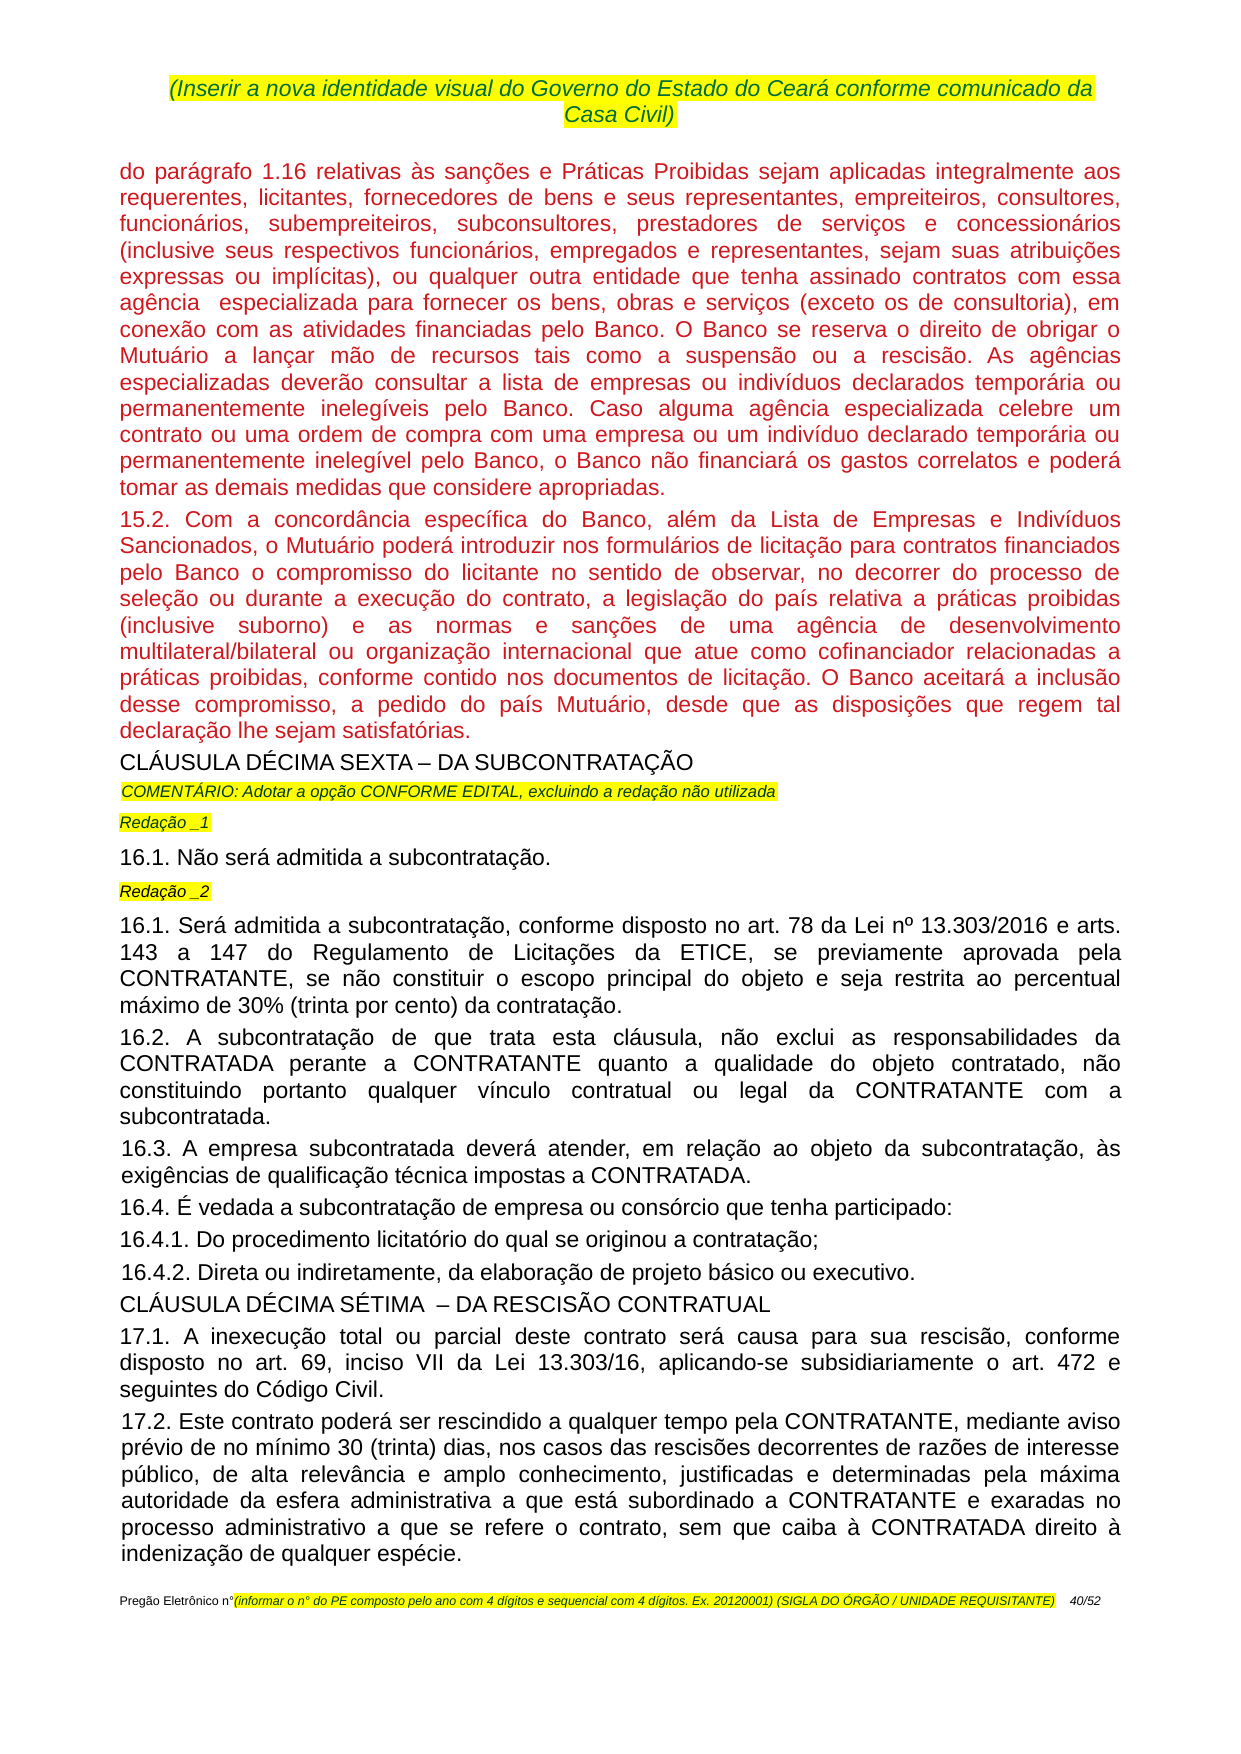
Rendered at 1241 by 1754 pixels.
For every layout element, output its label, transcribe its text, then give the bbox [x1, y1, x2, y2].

text Redação _1 [119, 812, 1123, 832]
text 16.4. É vedada a subcontratação de empresa ou consórcio que tenha participado: [119, 1194, 1123, 1220]
text 16.4.1. Do procedimento licitatório do qual se originou a contratação; [119, 1226, 1123, 1252]
text do parágrafo 1.16 relativas às sanções e Práticas Proibidas sejam aplicadas integralmente aos requerentes, licitantes, fornecedores de bens e seus representantes, empreiteiros, consultores, funcionários, subempreiteiros, subconsultores, prestadores de serviços e concessionários (inclusive seus respectivos funcionários, empregados e representantes, sejam suas atribuições expressas ou implícitas), ou qualquer outra entidade que tenha assinado contratos com essa agência especializada para fornecer os bens, obras e serviços (exceto os de consultoria), em conexão com as atividades financiadas pelo Banco. O Banco se reserva o direito de obrigar o Mutuário a lançar mão de recursos tais como a suspensão ou a rescisão. As agências especializadas deverão consultar a lista de empresas ou indivíduos declarados temporária ou permanentemente inelegíveis pelo Banco. Caso alguma agência especializada celebre um contrato ou uma ordem de compra com uma empresa ou um indivíduo declarado temporária ou permanentemente inelegível pelo Banco, o Banco não financiará os gastos correlatos e poderá tomar as demais medidas que considere apropriadas. [119, 158, 1121, 500]
text 16.3. A empresa subcontratada deverá atender, em relação ao objeto da subcontratação, às exigências de qualificação técnica impostas a CONTRATADA. [121, 1135, 1121, 1188]
text 15.2. Com a concordância específica do Banco, além da Lista de Empresas e Indivíduos Sancionados, o Mutuário poderá introduzir nos formulários de licitação para contratos financiados pelo Banco o compromisso do licitante no sentido de observar, no decorrer do processo de seleção ou durante a execução do contrato, a legislação do país relativa a práticas proibidas (inclusive suborno) e as normas e sanções de uma agência de desenvolvimento multilateral/bilateral ou organização internacional que atue como cofinanciador relacionadas a práticas proibidas, conforme contido nos documentos de licitação. O Banco aceitará a inclusão desse compromisso, a pedido do país Mutuário, desde que as disposições que regem tal declaração lhe sejam satisfatórias. [119, 506, 1121, 743]
text 16.2. A subcontratação de que trata esta cláusula, não exclui as responsabilidades da CONTRATADA perante a CONTRATANTE quanto a qualidade do objeto contratado, não constituindo portanto qualquer vínculo contratual ou legal da CONTRATANTE com a subcontratada. [119, 1024, 1121, 1129]
text CLÁUSULA DÉCIMA SEXTA – DA SUBCONTRATAÇÃO [119, 749, 1121, 776]
text CLÁUSULA DÉCIMA SÉTIMA – DA RESCISÃO CONTRATUAL [119, 1291, 1121, 1317]
text 16.4.2. Direta ou indiretamente, da elaboração de projeto básico ou executivo. [121, 1258, 1121, 1285]
text COMENTÁRIO: Adotar a opção CONFORME EDITAL, excluindo a redação não utilizada [121, 782, 1121, 801]
text 16.1. Não será admitida a subcontratação. [119, 843, 1121, 870]
text Redação _2 [119, 882, 1123, 901]
text 17.1. A inexecução total ou parcial deste contrato será causa para sua rescisão, conforme disposto no art. 69, inciso VII da Lei 13.303/16, aplicando-se subsidiariamente o art. 472 e seguintes do Código Civil. [119, 1323, 1121, 1402]
text 16.1. Será admitida a subcontratação, conforme disposto no art. 78 da Lei nº 13.303/2016 e arts. 143 a 147 do Regulamento de Licitações da ETICE, se previamente aprovada pela CONTRATANTE, se não constituir o escopo principal do objeto e seja restrita ao percentual máximo de 30% (trinta por cento) da contratação. [119, 912, 1121, 1018]
text 17.2. Este contrato poderá ser rescindido a qualquer tempo pela CONTRATANTE, mediante aviso prévio de no mínimo 30 (trinta) dias, nos casos das rescisões decorrentes de razões de interesse público, de alta relevância e amplo conhecimento, justificadas e determinadas pela máxima autoridade da esfera administrativa a que está subordinado a CONTRATANTE e exaradas no processo administrativo a que se refere o contrato, sem que caiba à CONTRATADA direito à indenização de qualquer espécie. [121, 1408, 1121, 1566]
